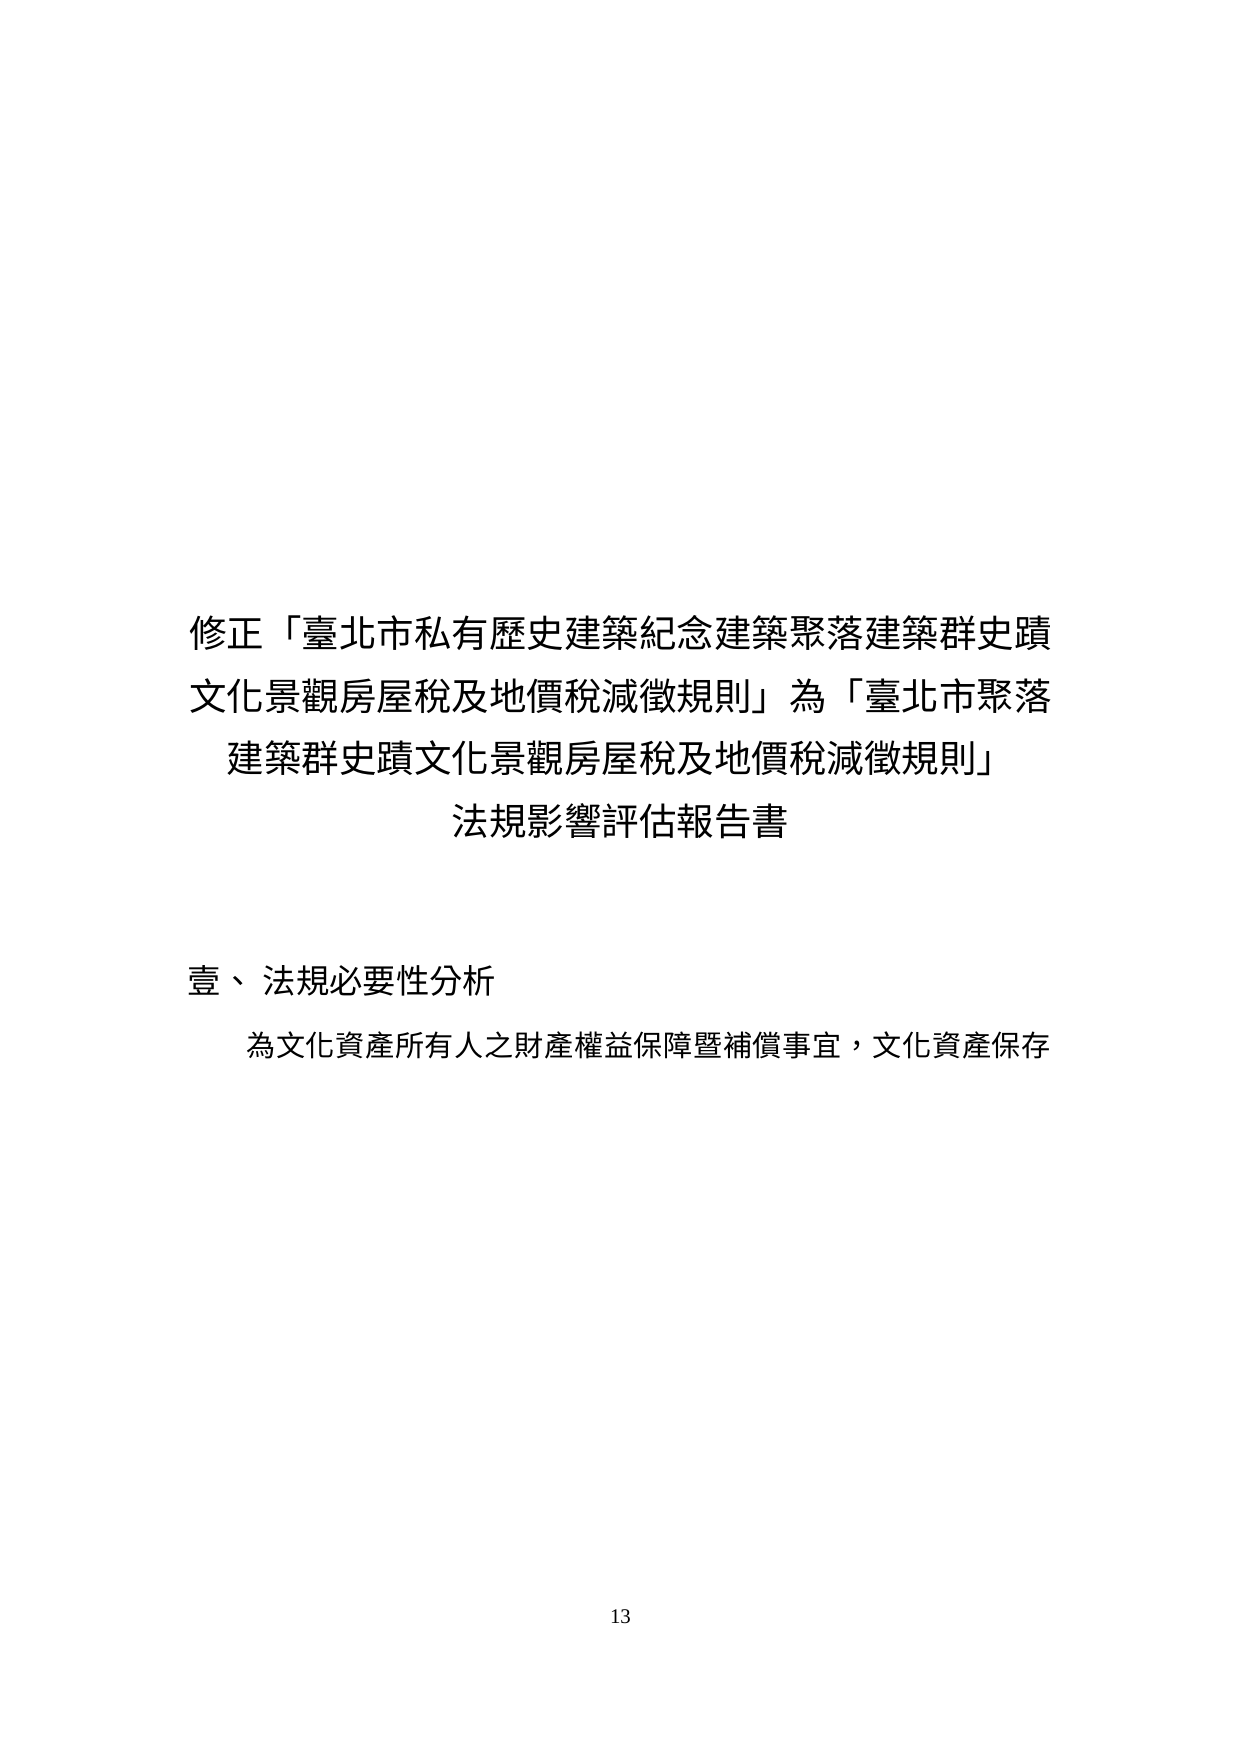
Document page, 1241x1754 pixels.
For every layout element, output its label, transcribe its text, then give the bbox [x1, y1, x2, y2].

text 法規影響評估報告書 [187, 777, 1053, 839]
text 修正「臺北市私有歷史建築紀念建築聚落建築群史蹟文化景觀房屋稅及地價稅減徵規則」為「臺北市聚落建築群史蹟文化景觀房屋稅及地價稅減徵規則」 [187, 589, 1053, 777]
text 為文化資產所有人之財產權益保障暨補償事宜，文化資產保存 [187, 1017, 1051, 1067]
list 法規必要性分析 [187, 952, 1053, 1004]
